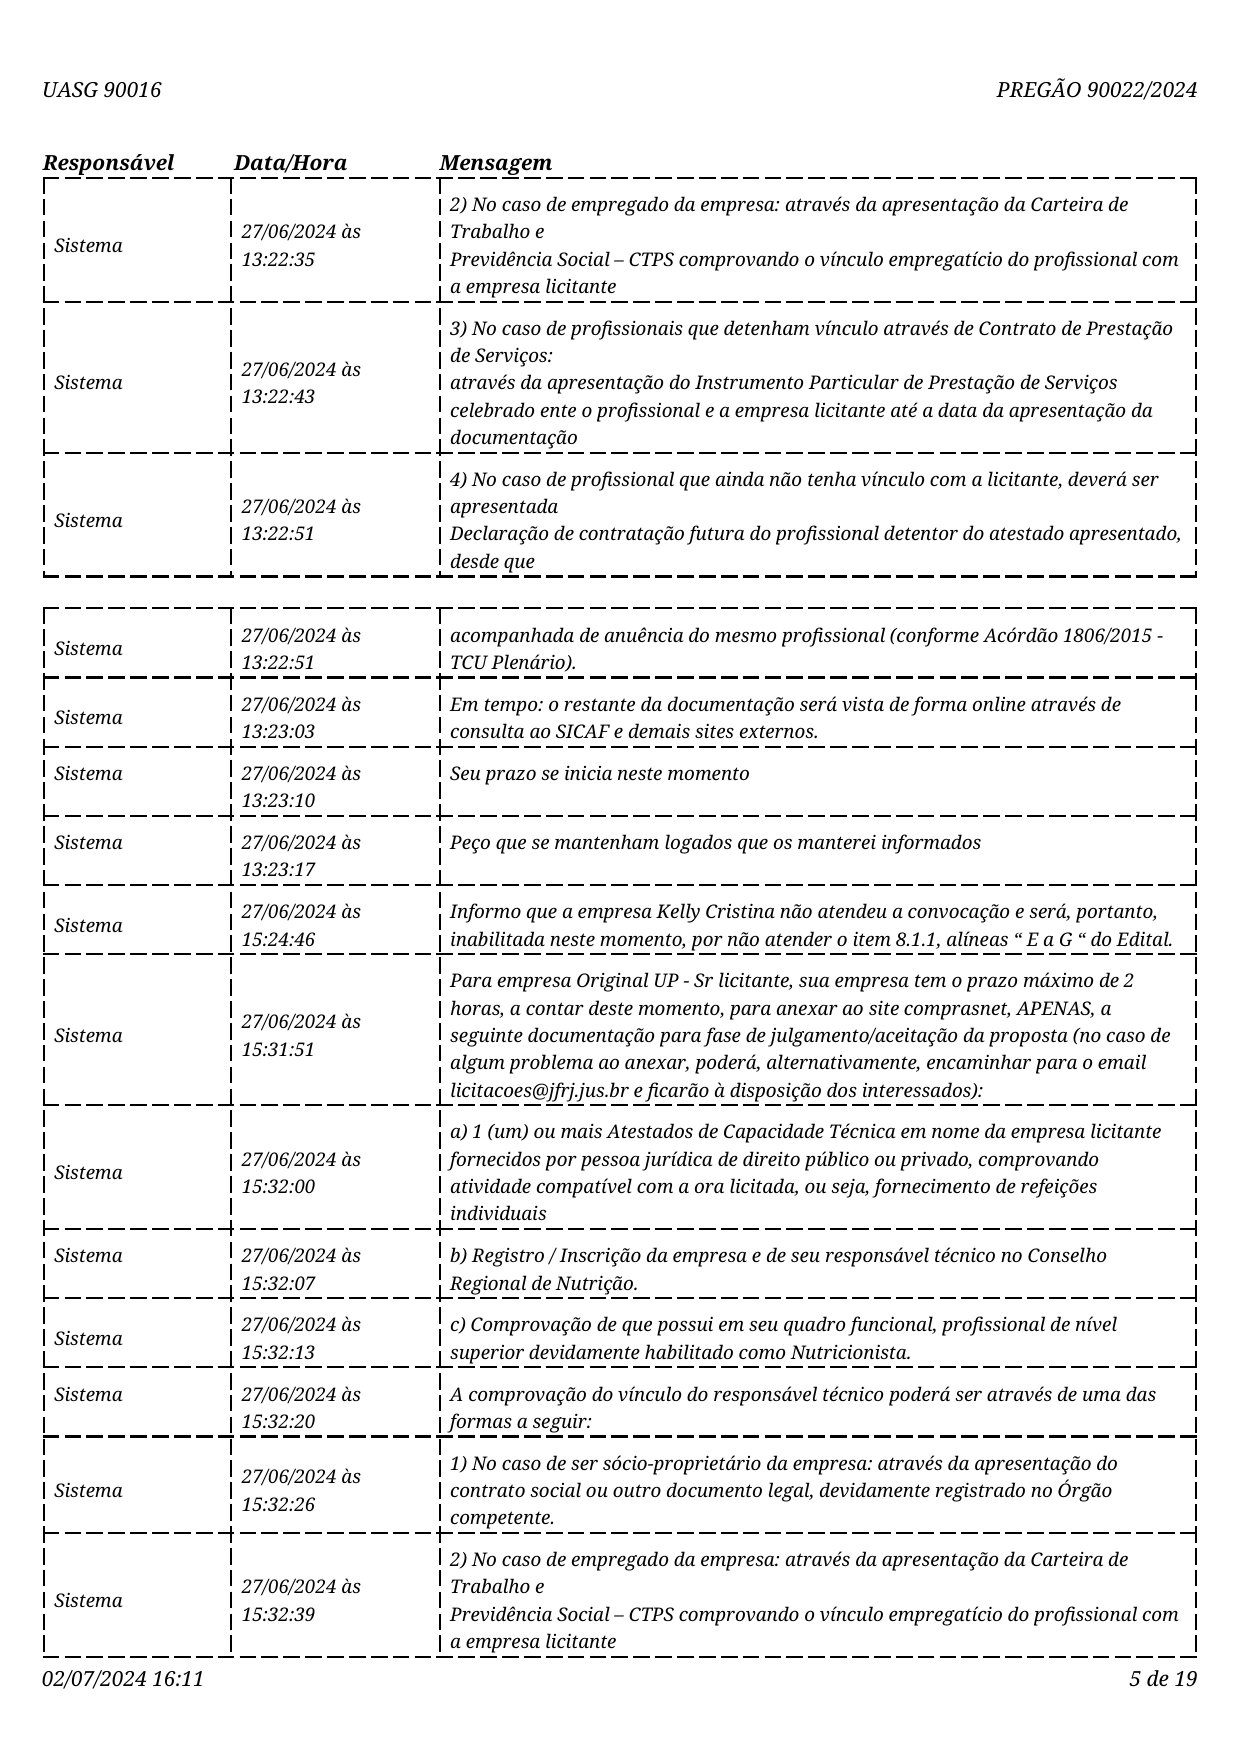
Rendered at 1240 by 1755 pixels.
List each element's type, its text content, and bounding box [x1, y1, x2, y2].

table_cell 27/06/2024 às 15:32:00 [231, 1104, 439, 1228]
table_cell 3) No caso de profissionais que detenham vínculo através de Contrato de Prestação de Serviços: através da apresentação do Instrumento Particular de Prestação de Serviços celebrado ente o profissional e a empresa licitante até a data da apresentação da documentação [440, 301, 1196, 452]
table_cell 2) No caso de empregado da empresa: através da apresentação da Carteira de Trabalho e Previdência Social – CTPS comprovando o vínculo empregatício do profissional com a empresa licitante [440, 177, 1196, 301]
table_cell 2) No caso de empregado da empresa: através da apresentação da Carteira de Trabalho e Previdência Social – CTPS comprovando o vínculo empregatício do profissional com a empresa licitante [440, 1532, 1196, 1656]
table_header Sistema [44, 607, 231, 676]
table_cell Sistema [44, 301, 231, 452]
table_cell Sistema [44, 1435, 231, 1532]
table_cell Sistema [44, 1104, 231, 1228]
table_cell c) Comprovação de que possui em seu quadro funcional, profissional de nível superior devidamente habilitado como Nutricionista. [440, 1297, 1196, 1366]
table_cell Sistema [44, 1228, 231, 1297]
table_cell 27/06/2024 às 15:31:51 [231, 953, 439, 1104]
table_cell a) 1 (um) ou mais Atestados de Capacidade Técnica em nome da empresa licitante fornecidos por pessoa jurídica de direito público ou privado, comprovando atividade compatível com a ora licitada, ou seja, fornecimento de refeições individuais [440, 1104, 1196, 1228]
table_cell Sistema [44, 746, 231, 815]
table_cell 27/06/2024 às 13:22:35 [231, 177, 439, 301]
table_cell Em tempo: o restante da documentação será vista de forma online através de consulta ao SICAF e demais sites externos. [440, 676, 1196, 746]
table_cell A comprovação do vínculo do responsável técnico poderá ser através de uma das formas a seguir: [440, 1366, 1196, 1435]
table_header acompanhada de anuência do mesmo profissional (conforme Acórdão 1806/2015 - TCU Plenário). [440, 607, 1196, 676]
table_cell Sistema [44, 177, 231, 301]
table_cell Sistema [44, 1297, 231, 1366]
table_cell 27/06/2024 às 15:32:26 [231, 1435, 439, 1532]
table_cell 27/06/2024 às 13:22:43 [231, 301, 439, 452]
table_cell 27/06/2024 às 15:24:46 [231, 884, 439, 953]
table_cell 27/06/2024 às 15:32:20 [231, 1366, 439, 1435]
table_cell 27/06/2024 às 15:32:07 [231, 1228, 439, 1297]
table_cell Para empresa Original UP - Sr licitante, sua empresa tem o prazo máximo de 2 horas, a contar deste momento, para anexar ao site comprasnet, APENAS, a seguinte documentação para fase de julgamento/aceitação da proposta (no caso de algum problema ao anexar, poderá, alternativamente, encaminhar para o email licitacoes@jfrj.jus.br e ficarão à disposição dos interessados): [440, 953, 1196, 1104]
table_cell Peço que se mantenham logados que os manterei informados [440, 815, 1196, 884]
table_cell 4) No caso de profissional que ainda não tenha vínculo com a licitante, deverá ser apresentada Declaração de contratação futura do profissional detentor do atestado apresentado, desde que [440, 452, 1196, 575]
table_cell 27/06/2024 às 13:23:03 [231, 676, 439, 746]
table_cell 27/06/2024 às 13:23:10 [231, 746, 439, 815]
table_header 27/06/2024 às 13:22:51 [231, 607, 439, 676]
table_cell Sistema [44, 953, 231, 1104]
table_cell Informo que a empresa Kelly Cristina não atendeu a convocação e será, portanto, inabilitada neste momento, por não atender o item 8.1.1, alíneas “ E a G “ do Edital. [440, 884, 1196, 953]
table_cell Sistema [44, 1532, 231, 1656]
table_cell Sistema [44, 1366, 231, 1435]
table_cell Sistema [44, 676, 231, 746]
table_cell Sistema [44, 815, 231, 884]
table_cell 27/06/2024 às 13:23:17 [231, 815, 439, 884]
table_cell 1) No caso de ser sócio-proprietário da empresa: através da apresentação do contrato social ou outro documento legal, devidamente registrado no Órgão competente. [440, 1435, 1196, 1532]
table_cell b) Registro / Inscrição da empresa e de seu responsável técnico no Conselho Regional de Nutrição. [440, 1228, 1196, 1297]
table_cell Sistema [44, 452, 231, 575]
table_cell Seu prazo se inicia neste momento [440, 746, 1196, 815]
table_cell 27/06/2024 às 13:22:51 [231, 452, 439, 575]
table_cell 27/06/2024 às 15:32:39 [231, 1532, 439, 1656]
table_cell 27/06/2024 às 15:32:13 [231, 1297, 439, 1366]
table_cell Sistema [44, 884, 231, 953]
